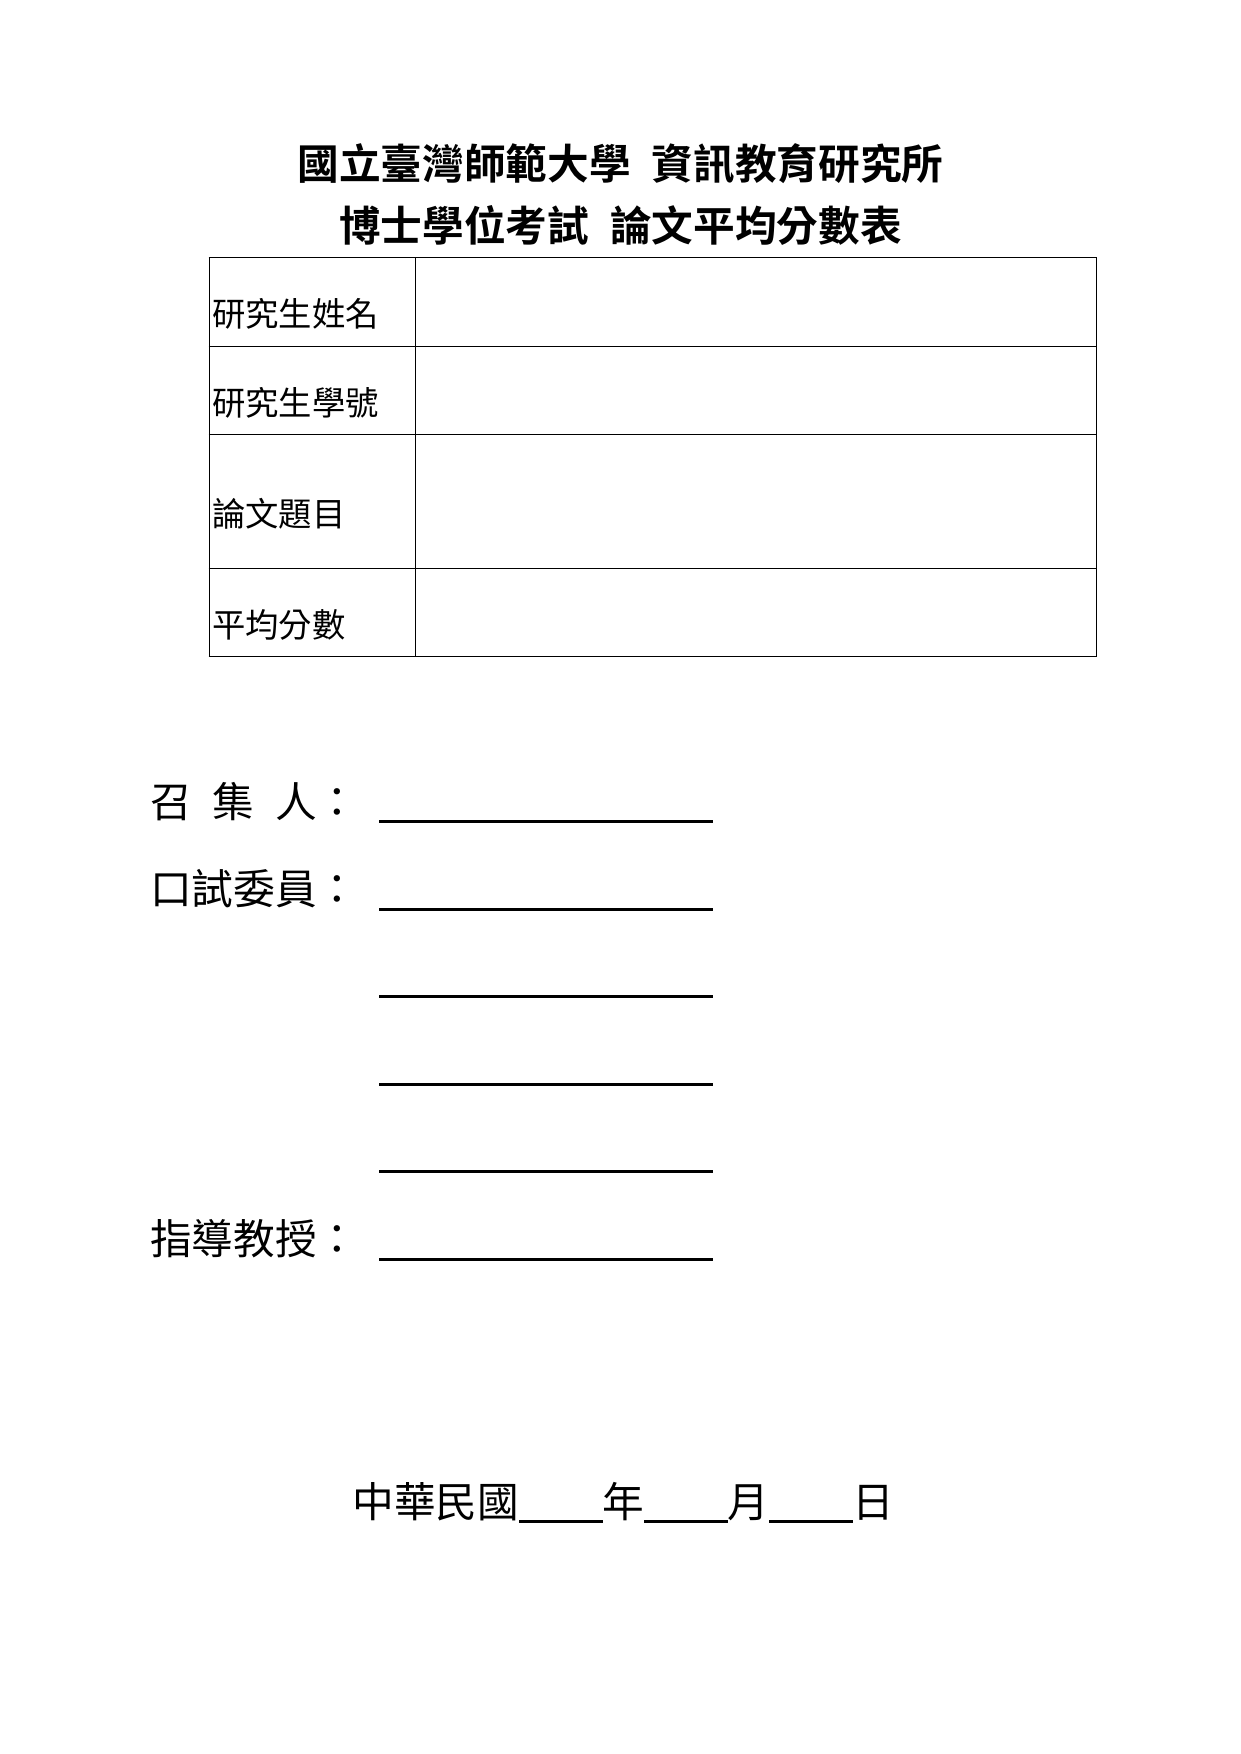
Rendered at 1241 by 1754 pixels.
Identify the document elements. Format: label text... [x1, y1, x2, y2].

text 口試委員： [150, 1107, 1125, 1170]
text 召 集 人： [150, 757, 1125, 820]
table_cell [416, 435, 1096, 568]
table_cell 論文題目 [210, 435, 415, 568]
table_cell 研究生學號 [210, 347, 415, 434]
table_cell [416, 347, 1096, 434]
text 口試委員： [150, 1020, 1125, 1082]
text 博士學位考試 論文平均分數表 [150, 182, 1090, 244]
table_header 研究生姓名 [210, 258, 415, 346]
text 指導教授： [150, 1195, 1125, 1257]
text 中華民國 年 月 日 [150, 1457, 1096, 1520]
table_cell [416, 569, 1096, 656]
text 口試委員： [150, 932, 1125, 995]
text 國立臺灣師範大學 資訊教育研究所 [150, 119, 1090, 182]
table_header [416, 258, 1096, 346]
text 口試委員： [150, 845, 1125, 907]
table_cell 平均分數 [210, 569, 415, 656]
